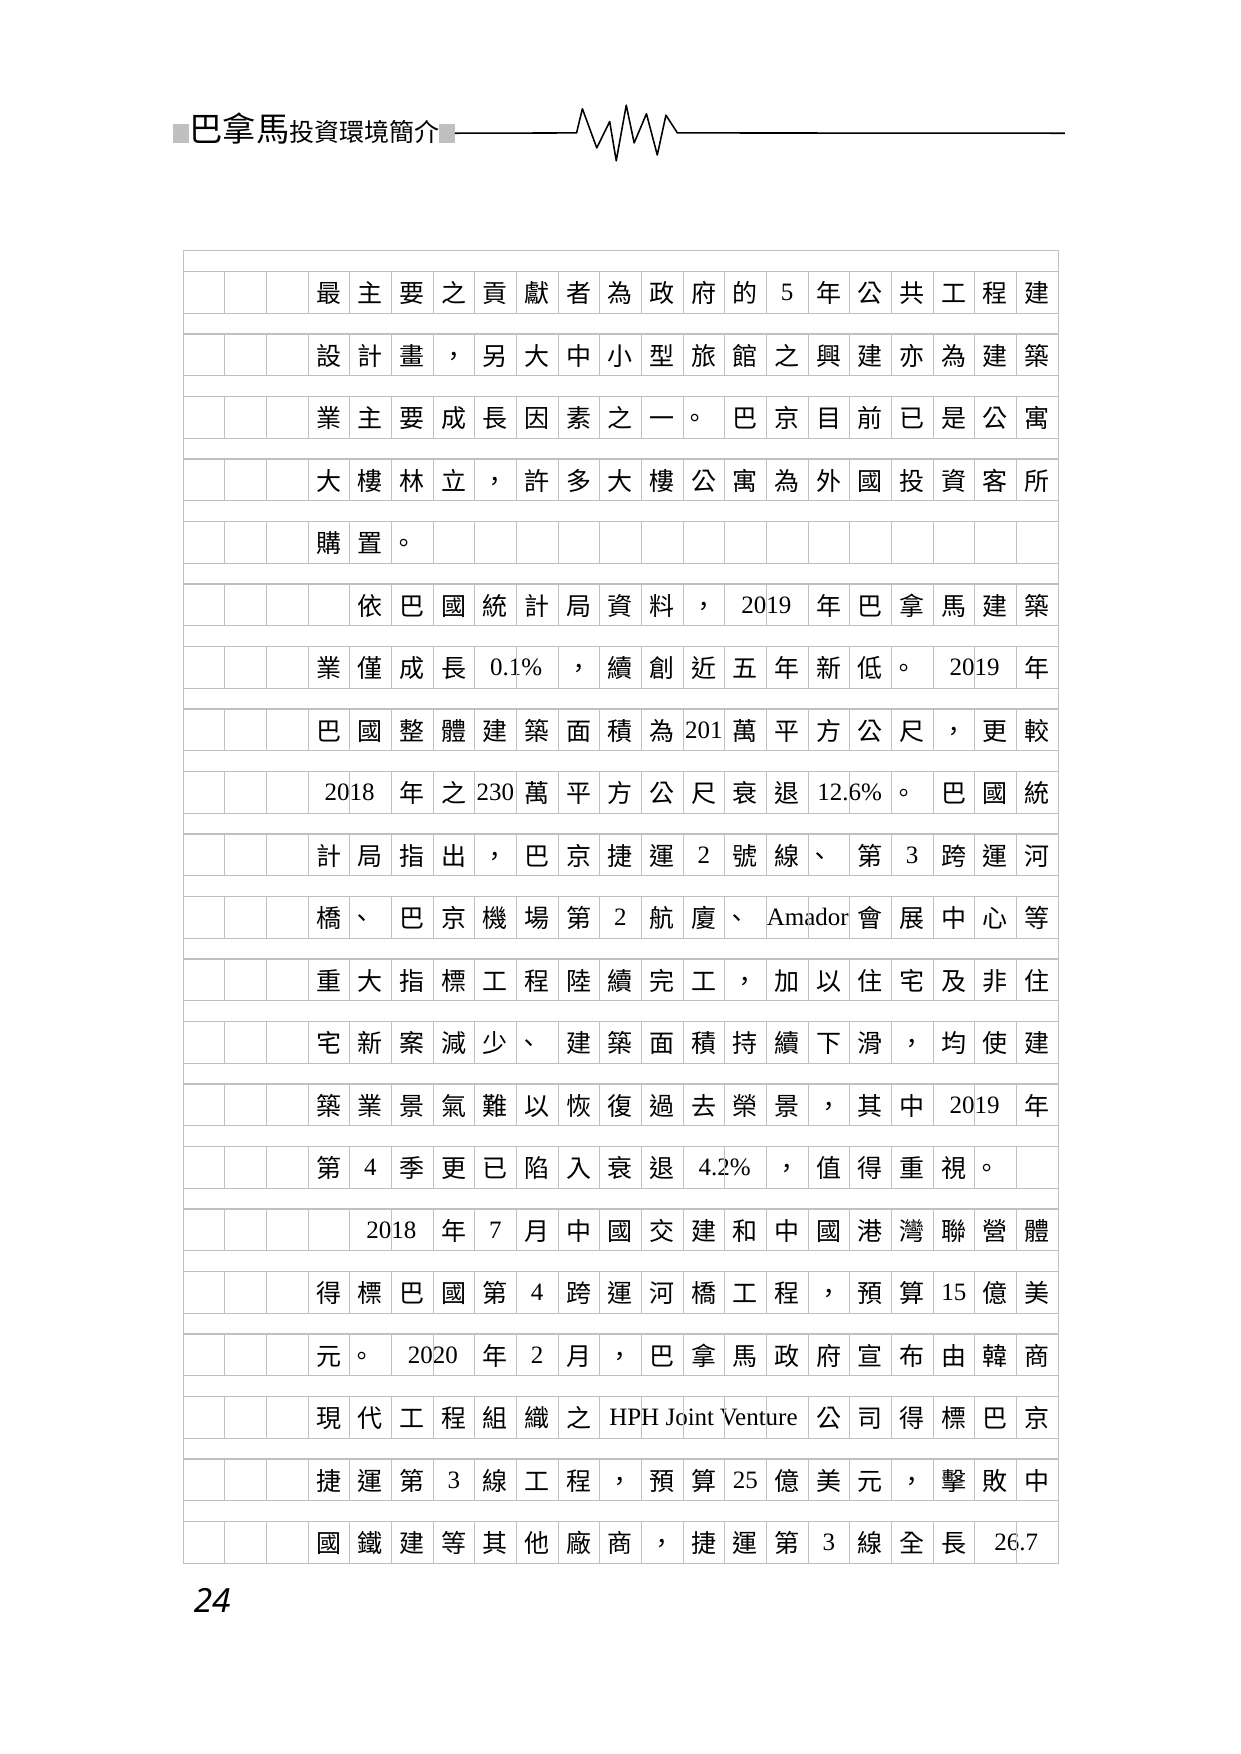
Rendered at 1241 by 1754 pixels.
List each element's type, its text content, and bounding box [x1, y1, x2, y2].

text 巴拿馬營建業成為近年巴國工業發展的火車頭，在外來游資帶動下營建業明顯成長，惟2013年起在房價高漲及在新成屋量大影響下成長已有放緩。巴國營建業成長最主要之貢獻者為政府的5年公共工程建設計畫，另大中小型旅館之興建亦為建築業主要成長因素之一。巴京目前已是公寓大樓林立，許多大樓公寓為外國投資客所購置。 [281, 314, 1058, 333]
text 依巴國統計局資料，2019年巴拿馬建築業僅成長0.1%，續創近五年新低。2019年巴國整體建築面積為201萬平方公尺，更較2018年之230萬平方公尺衰退12.6%。巴國統計局指出，巴京捷運2號線、第3跨運河橋、巴京機場第2航廈、Amador會展中心等重大指標工程陸續完工，加以住宅及非住宅新案減少、建築面積持續下滑，均使建築業景氣難以恢復過去榮景，其中2019年第4季更已陷入衰退4.2%，值得重視。 [281, 876, 1058, 896]
text 依巴國統計局資料，2019年巴拿馬建築業僅成長0.1%，續創近五年新低。2019年巴國整體建築面積為201萬平方公尺，更較2018年之230萬平方公尺衰退12.6%。巴國統計局指出，巴京捷運2號線、第3跨運河橋、巴京機場第2航廈、Amador會展中心等重大指標工程陸續完工，加以住宅及非住宅新案減少、建築面積持續下滑，均使建築業景氣難以恢復過去榮景，其中2019年第4季更已陷入衰退4.2%，值得重視。 [281, 1064, 1058, 1083]
text 依巴國統計局資料，2019年巴拿馬建築業僅成長0.1%，續創近五年新低。2019年巴國整體建築面積為201萬平方公尺，更較2018年之230萬平方公尺衰退12.6%。巴國統計局指出，巴京捷運2號線、第3跨運河橋、巴京機場第2航廈、Amador會展中心等重大指標工程陸續完工，加以住宅及非住宅新案減少、建築面積持續下滑，均使建築業景氣難以恢復過去榮景，其中2019年第4季更已陷入衰退4.2%，值得重視。 [281, 626, 1058, 646]
text 依巴國統計局資料，2019年巴拿馬建築業僅成長0.1%，續創近五年新低。2019年巴國整體建築面積為201萬平方公尺，更較2018年之230萬平方公尺衰退12.6%。巴國統計局指出，巴京捷運2號線、第3跨運河橋、巴京機場第2航廈、Amador會展中心等重大指標工程陸續完工，加以住宅及非住宅新案減少、建築面積持續下滑，均使建築業景氣難以恢復過去榮景，其中2019年第4季更已陷入衰退4.2%，值得重視。 [281, 814, 1058, 833]
text 依巴國統計局資料，2019年巴拿馬建築業僅成長0.1%，續創近五年新低。2019年巴國整體建築面積為201萬平方公尺，更較2018年之230萬平方公尺衰退12.6%。巴國統計局指出，巴京捷運2號線、第3跨運河橋、巴京機場第2航廈、Amador會展中心等重大指標工程陸續完工，加以住宅及非住宅新案減少、建築面積持續下滑，均使建築業景氣難以恢復過去榮景，其中2019年第4季更已陷入衰退4.2%，值得重視。 [281, 1001, 1058, 1021]
text 巴拿馬營建業成為近年巴國工業發展的火車頭，在外來游資帶動下營建業明顯成長，惟2013年起在房價高漲及在新成屋量大影響下成長已有放緩。巴國營建業成長最主要之貢獻者為政府的5年公共工程建設計畫，另大中小型旅館之興建亦為建築業主要成長因素之一。巴京目前已是公寓大樓林立，許多大樓公寓為外國投資客所購置。 [281, 501, 1058, 521]
text 巴拿馬營建業成為近年巴國工業發展的火車頭，在外來游資帶動下營建業明顯成長，惟2013年起在房價高漲及在新成屋量大影響下成長已有放緩。巴國營建業成長最主要之貢獻者為政府的5年公共工程建設計畫，另大中小型旅館之興建亦為建築業主要成長因素之一。巴京目前已是公寓大樓林立，許多大樓公寓為外國投資客所購置。 [281, 251, 1058, 271]
text 依巴國統計局資料，2019年巴拿馬建築業僅成長0.1%，續創近五年新低。2019年巴國整體建築面積為201萬平方公尺，更較2018年之230萬平方公尺衰退12.6%。巴國統計局指出，巴京捷運2號線、第3跨運河橋、巴京機場第2航廈、Amador會展中心等重大指標工程陸續完工，加以住宅及非住宅新案減少、建築面積持續下滑，均使建築業景氣難以恢復過去榮景，其中2019年第4季更已陷入衰退4.2%，值得重視。 [281, 689, 1058, 708]
text 依巴國統計局資料，2019年巴拿馬建築業僅成長0.1%，續創近五年新低。2019年巴國整體建築面積為201萬平方公尺，更較2018年之230萬平方公尺衰退12.6%。巴國統計局指出，巴京捷運2號線、第3跨運河橋、巴京機場第2航廈、Amador會展中心等重大指標工程陸續完工，加以住宅及非住宅新案減少、建築面積持續下滑，均使建築業景氣難以恢復過去榮景，其中2019年第4季更已陷入衰退4.2%，值得重視。 [281, 1126, 1058, 1146]
text 2018年7月中國交建和中國港灣聯營體得標巴國第4跨運河橋工程，預算15億美元。2020年2月，巴拿馬政府宣布由韓商現代工程組織之HPH Joint Venture公司得標巴京捷運第3線工程，預算25億美元，擊敗中國鐵建等其他廠商，捷運第3線全長26.7公里，將可緩解巴京西郊交通。兩案均受高度注目，然而隨著COVID-19（武漢肺炎）疫情擴散，巴國經濟陷入衰退，恐使建築業更為艱難。巴總統Laurentino Cortizo業於2020年4月底與相關部長召開會議，討論加速擴大公共投資以振興經濟，巴政府預期巴京捷運第3線及第4跨運河橋工程案可望創造7,500個工作機會。 [281, 1314, 1058, 1333]
text 2018年7月中國交建和中國港灣聯營體得標巴國第4跨運河橋工程，預算15億美元。2020年2月，巴拿馬政府宣布由韓商現代工程組織之HPH Joint Venture公司得標巴京捷運第3線工程，預算25億美元，擊敗中國鐵建等其他廠商，捷運第3線全長26.7公里，將可緩解巴京西郊交通。兩案均受高度注目，然而隨著COVID-19（武漢肺炎）疫情擴散，巴國經濟陷入衰退，恐使建築業更為艱難。巴總統Laurentino Cortizo業於2020年4月底與相關部長召開會議，討論加速擴大公共投資以振興經濟，巴政府預期巴京捷運第3線及第4跨運河橋工程案可望創造7,500個工作機會。 [281, 1251, 1058, 1271]
text 2018年7月中國交建和中國港灣聯營體得標巴國第4跨運河橋工程，預算15億美元。2020年2月，巴拿馬政府宣布由韓商現代工程組織之HPH Joint Venture公司得標巴京捷運第3線工程，預算25億美元，擊敗中國鐵建等其他廠商，捷運第3線全長26.7公里，將可緩解巴京西郊交通。兩案均受高度注目，然而隨著COVID-19（武漢肺炎）疫情擴散，巴國經濟陷入衰退，恐使建築業更為艱難。巴總統Laurentino Cortizo業於2020年4月底與相關部長召開會議，討論加速擴大公共投資以振興經濟，巴政府預期巴京捷運第3線及第4跨運河橋工程案可望創造7,500個工作機會。 [281, 1189, 1058, 1208]
text 巴拿馬營建業成為近年巴國工業發展的火車頭，在外來游資帶動下營建業明顯成長，惟2013年起在房價高漲及在新成屋量大影響下成長已有放緩。巴國營建業成長最主要之貢獻者為政府的5年公共工程建設計畫，另大中小型旅館之興建亦為建築業主要成長因素之一。巴京目前已是公寓大樓林立，許多大樓公寓為外國投資客所購置。 [281, 439, 1058, 458]
text 依巴國統計局資料，2019年巴拿馬建築業僅成長0.1%，續創近五年新低。2019年巴國整體建築面積為201萬平方公尺，更較2018年之230萬平方公尺衰退12.6%。巴國統計局指出，巴京捷運2號線、第3跨運河橋、巴京機場第2航廈、Amador會展中心等重大指標工程陸續完工，加以住宅及非住宅新案減少、建築面積持續下滑，均使建築業景氣難以恢復過去榮景，其中2019年第4季更已陷入衰退4.2%，值得重視。 [281, 564, 1058, 583]
text 巴拿馬營建業成為近年巴國工業發展的火車頭，在外來游資帶動下營建業明顯成長，惟2013年起在房價高漲及在新成屋量大影響下成長已有放緩。巴國營建業成長最主要之貢獻者為政府的5年公共工程建設計畫，另大中小型旅館之興建亦為建築業主要成長因素之一。巴京目前已是公寓大樓林立，許多大樓公寓為外國投資客所購置。 [281, 376, 1058, 396]
text 2018年7月中國交建和中國港灣聯營體得標巴國第4跨運河橋工程，預算15億美元。2020年2月，巴拿馬政府宣布由韓商現代工程組織之HPH Joint Venture公司得標巴京捷運第3線工程，預算25億美元，擊敗中國鐵建等其他廠商，捷運第3線全長26.7公里，將可緩解巴京西郊交通。兩案均受高度注目，然而隨著COVID-19（武漢肺炎）疫情擴散，巴國經濟陷入衰退，恐使建築業更為艱難。巴總統Laurentino Cortizo業於2020年4月底與相關部長召開會議，討論加速擴大公共投資以振興經濟，巴政府預期巴京捷運第3線及第4跨運河橋工程案可望創造7,500個工作機會。 [281, 1501, 1058, 1521]
text 依巴國統計局資料，2019年巴拿馬建築業僅成長0.1%，續創近五年新低。2019年巴國整體建築面積為201萬平方公尺，更較2018年之230萬平方公尺衰退12.6%。巴國統計局指出，巴京捷運2號線、第3跨運河橋、巴京機場第2航廈、Amador會展中心等重大指標工程陸續完工，加以住宅及非住宅新案減少、建築面積持續下滑，均使建築業景氣難以恢復過去榮景，其中2019年第4季更已陷入衰退4.2%，值得重視。 [281, 939, 1058, 958]
text 2018年7月中國交建和中國港灣聯營體得標巴國第4跨運河橋工程，預算15億美元。2020年2月，巴拿馬政府宣布由韓商現代工程組織之HPH Joint Venture公司得標巴京捷運第3線工程，預算25億美元，擊敗中國鐵建等其他廠商，捷運第3線全長26.7公里，將可緩解巴京西郊交通。兩案均受高度注目，然而隨著COVID-19（武漢肺炎）疫情擴散，巴國經濟陷入衰退，恐使建築業更為艱難。巴總統Laurentino Cortizo業於2020年4月底與相關部長召開會議，討論加速擴大公共投資以振興經濟，巴政府預期巴京捷運第3線及第4跨運河橋工程案可望創造7,500個工作機會。 [281, 1439, 1058, 1458]
text 依巴國統計局資料，2019年巴拿馬建築業僅成長0.1%，續創近五年新低。2019年巴國整體建築面積為201萬平方公尺，更較2018年之230萬平方公尺衰退12.6%。巴國統計局指出，巴京捷運2號線、第3跨運河橋、巴京機場第2航廈、Amador會展中心等重大指標工程陸續完工，加以住宅及非住宅新案減少、建築面積持續下滑，均使建築業景氣難以恢復過去榮景，其中2019年第4季更已陷入衰退4.2%，值得重視。 [281, 751, 1058, 771]
text 2018年7月中國交建和中國港灣聯營體得標巴國第4跨運河橋工程，預算15億美元。2020年2月，巴拿馬政府宣布由韓商現代工程組織之HPH Joint Venture公司得標巴京捷運第3線工程，預算25億美元，擊敗中國鐵建等其他廠商，捷運第3線全長26.7公里，將可緩解巴京西郊交通。兩案均受高度注目，然而隨著COVID-19（武漢肺炎）疫情擴散，巴國經濟陷入衰退，恐使建築業更為艱難。巴總統Laurentino Cortizo業於2020年4月底與相關部長召開會議，討論加速擴大公共投資以振興經濟，巴政府預期巴京捷運第3線及第4跨運河橋工程案可望創造7,500個工作機會。 [281, 1376, 1058, 1396]
